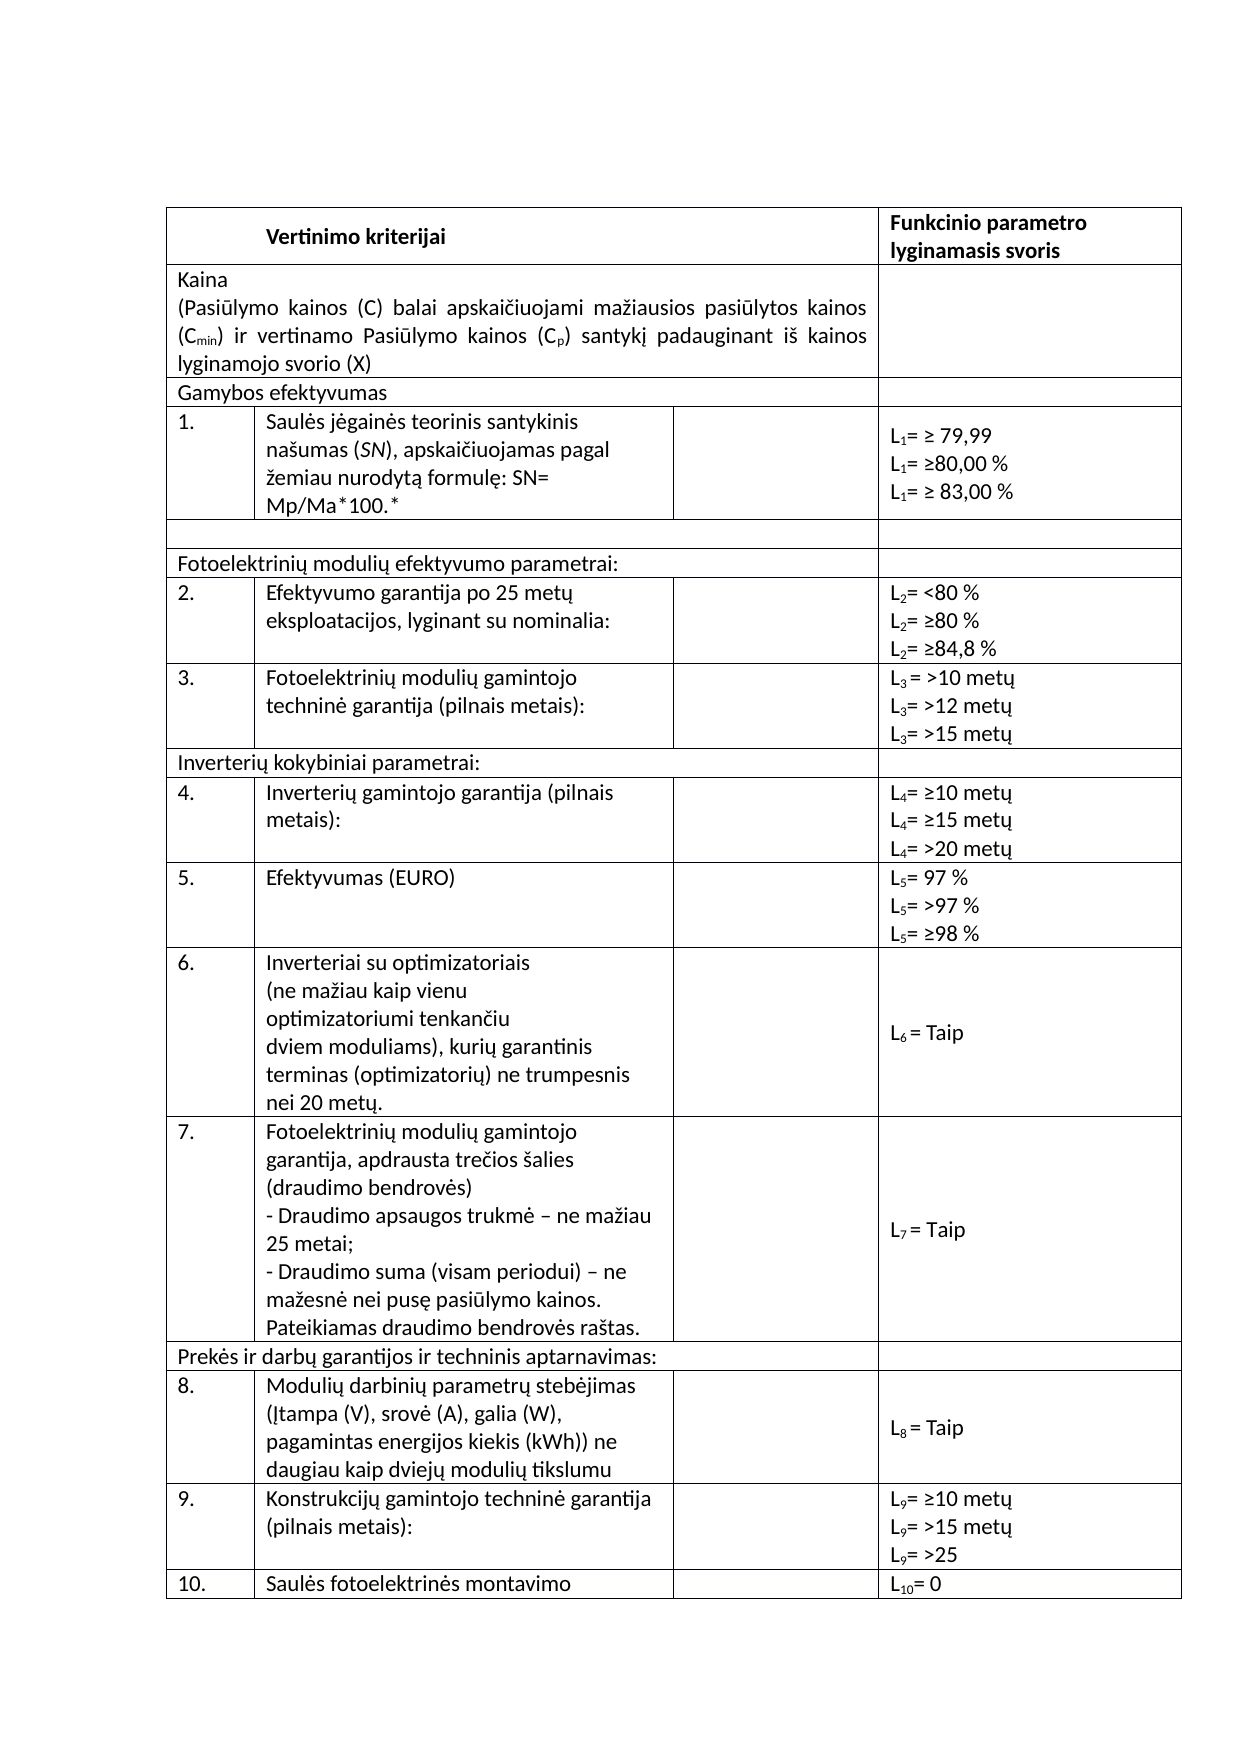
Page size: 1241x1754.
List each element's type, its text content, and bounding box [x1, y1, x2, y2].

table_cell Modulių darbinių parametrų stebėjimas (Įtampa (V), srovė (A), galia (W), pagamintas energijos kiekis (kWh)) ne daugiau kaip dviejų modulių tikslumu [255, 1371, 673, 1483]
table_cell Prekės ir darbų garantijos ir techninis aptarnavimas: [167, 1342, 878, 1370]
table_cell 2. [167, 578, 254, 662]
table_cell L2= <80 % L2= ≥80 % L2= ≥84,8 % [879, 578, 1181, 662]
table_cell Fotoelektrinių modulių gamintojo techninė garantija (pilnais metais): [255, 664, 673, 747]
table_cell L6 = Taip [879, 948, 1181, 1116]
table_cell L3 = >10 metų L3= >12 metų L3= >15 metų [879, 664, 1181, 747]
table_cell L5= 97 % L5= >97 % L5= ≥98 % [879, 863, 1181, 947]
table_cell [879, 1342, 1181, 1370]
table_cell L7 = Taip [879, 1117, 1181, 1341]
table_cell Inverterių gamintojo garantija (pilnais metais): [255, 778, 673, 862]
table_cell Kaina (Pasiūlymo kainos (C) balai apskaičiuojami mažiausios pasiūlytos kainos (Cmin) ir vertinamo Pasiūlymo kainos (Cp) santykį padauginant iš kainos lyginamojo svorio (X) [167, 265, 878, 377]
table_header Funkcinio parametro lyginamasis svoris [879, 208, 1181, 264]
table_cell 3. [167, 664, 254, 747]
table_cell Konstrukcijų gamintojo techninė garantija (pilnais metais): [255, 1484, 673, 1568]
table_cell [674, 863, 878, 947]
table_cell L4= ≥10 metų L4= ≥15 metų L4= >20 metų [879, 778, 1181, 862]
table_cell Efektyvumo garantija po 25 metų eksploatacijos, lyginant su nominalia: [255, 578, 673, 662]
table_cell Saulės fotoelektrinės montavimo [255, 1570, 673, 1597]
table_cell [674, 1117, 878, 1341]
table_cell 8. [167, 1371, 254, 1483]
table_cell [674, 778, 878, 862]
table_cell [879, 549, 1181, 577]
table_cell 7. [167, 1117, 254, 1341]
table_cell Fotoelektrinių modulių gamintojo garantija, apdrausta trečios šalies (draudimo bendrovės) - Draudimo apsaugos trukmė – ne mažiau 25 metai; - Draudimo suma (visam periodui) – ne mažesnė nei pusę pasiūlymo kainos. Pateikiamas draudimo bendrovės raštas. [255, 1117, 673, 1341]
table_cell [674, 664, 878, 747]
table_cell [674, 1570, 878, 1597]
table_cell 5. [167, 863, 254, 947]
table_cell [674, 407, 878, 519]
table_cell [879, 749, 1181, 777]
table_cell Inverteriai su optimizatoriais (ne mažiau kaip vienu optimizatoriumi tenkančiu dviem moduliams), kurių garantinis terminas (optimizatorių) ne trumpesnis nei 20 metų. [255, 948, 673, 1116]
table_cell [674, 1484, 878, 1568]
table_cell Inverterių kokybiniai parametrai: [167, 749, 878, 777]
table_cell L9= ≥10 metų L9= >15 metų L9= >25 [879, 1484, 1181, 1568]
table_cell Gamybos efektyvumas [167, 378, 878, 406]
table_cell [879, 520, 1181, 548]
table_cell L10= 0 [879, 1570, 1181, 1597]
table_cell 10. [167, 1570, 254, 1597]
table_cell [674, 578, 878, 662]
table_cell Fotoelektrinių modulių efektyvumo parametrai: [167, 549, 878, 577]
table_cell [879, 265, 1181, 377]
table_cell 4. [167, 778, 254, 862]
table_cell 6. [167, 948, 254, 1116]
table_cell L1= ≥ 79,99 L1= ≥80,00 % L1= ≥ 83,00 % [879, 407, 1181, 519]
table_cell [167, 520, 878, 548]
table_cell [879, 378, 1181, 406]
table_cell 1. [167, 407, 254, 519]
table_cell Efektyvumas (EURO) [255, 863, 673, 947]
table_cell 9. [167, 1484, 254, 1568]
table_header Vertinimo kriterijai [167, 208, 878, 264]
table_cell L8 = Taip [879, 1371, 1181, 1483]
table_cell Saulės jėgainės teorinis santykinis našumas (SN), apskaičiuojamas pagal žemiau nurodytą formulę: SN= Mp/Ma*100.* [255, 407, 673, 519]
table_cell [674, 948, 878, 1116]
table_cell [674, 1371, 878, 1483]
